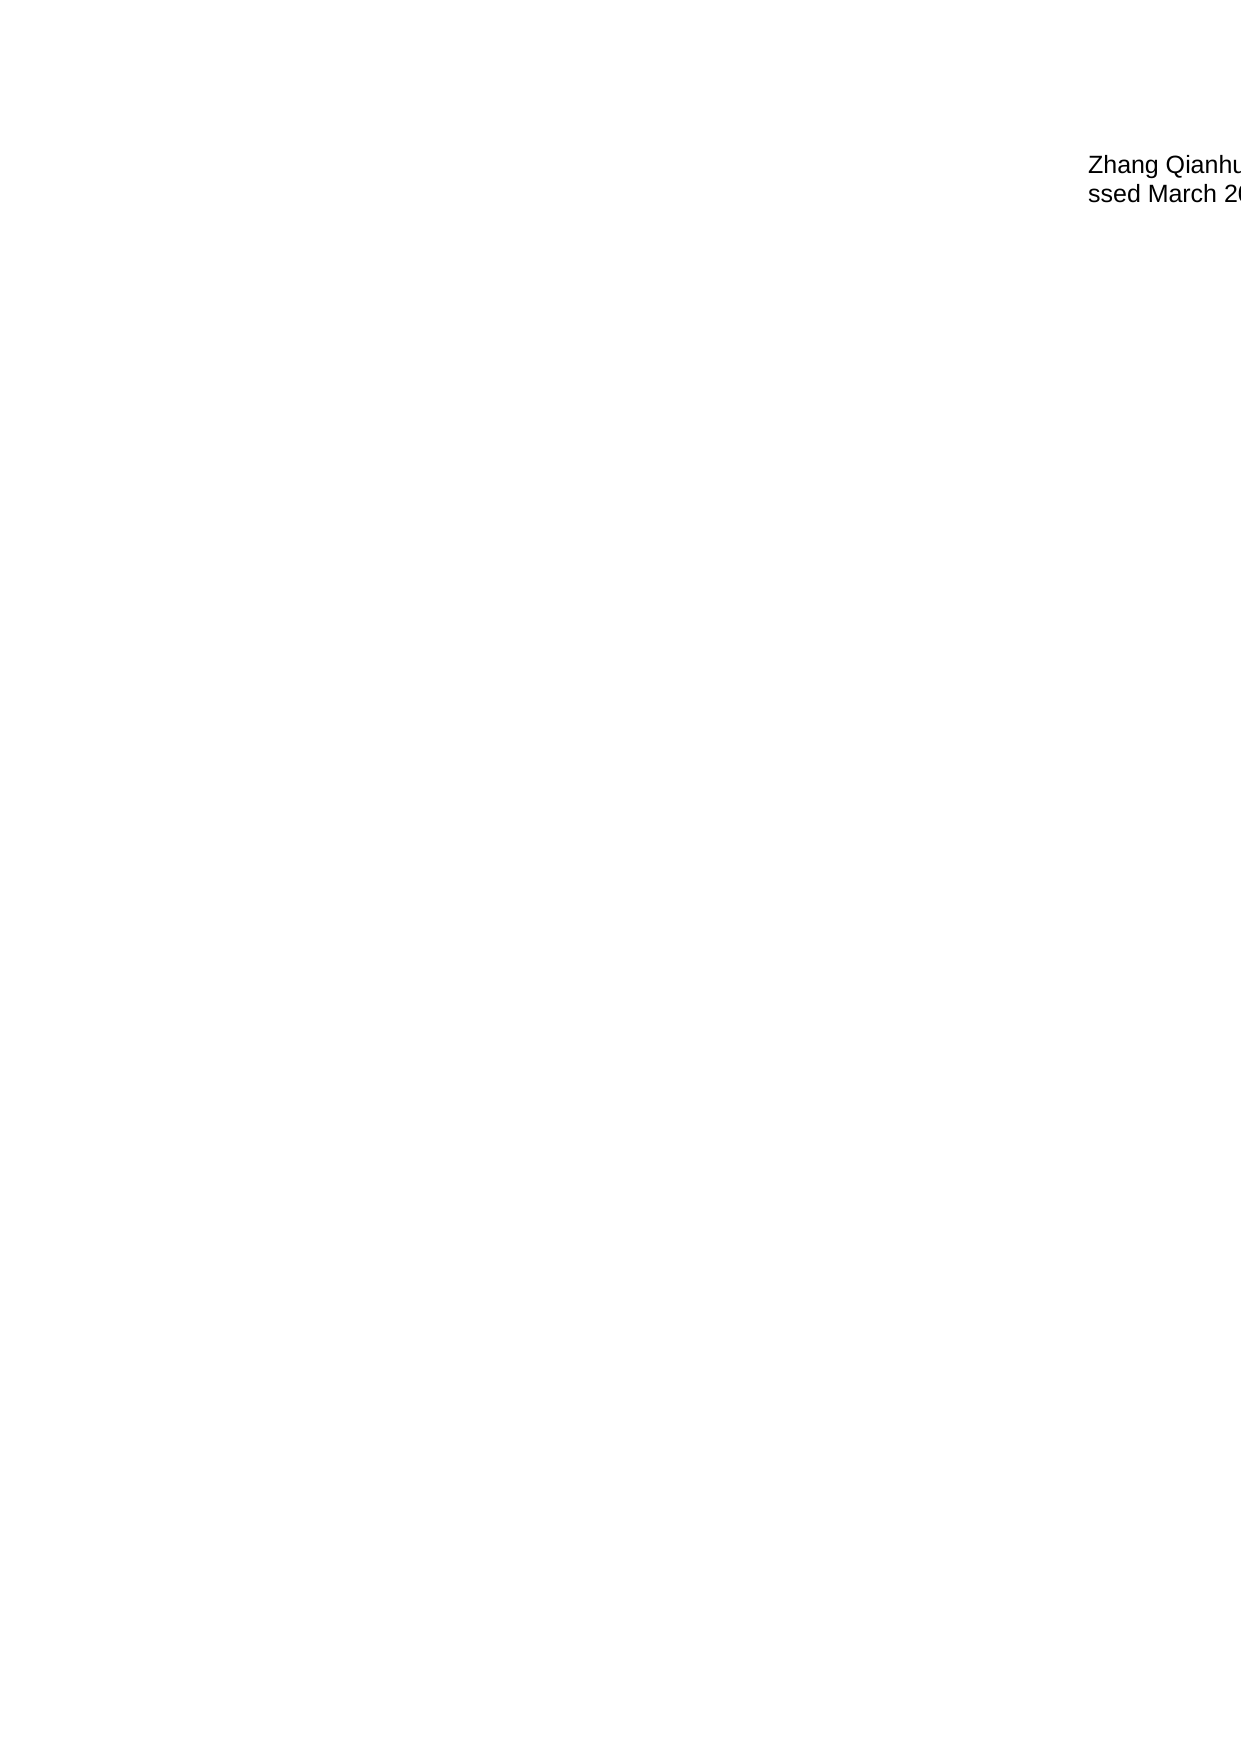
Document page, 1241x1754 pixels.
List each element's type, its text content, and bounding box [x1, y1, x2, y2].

text Zhang Qianhui, .Blended Learning Model for Undergraduate Students Majoring In Management Learning Effectiveness In Pingdingshan University. Bansomdejchaopraya Rajabhat University. Office of Academic Resources and Information Technology, คลังข้อมูลดิจิทัล สำนักวิทยบริการและเทคโนโลยีสารสนเทศ, accessed March 20, 2026, http://202.29.54.157/s/library/item/3545 [1088, 150, 1240, 207]
